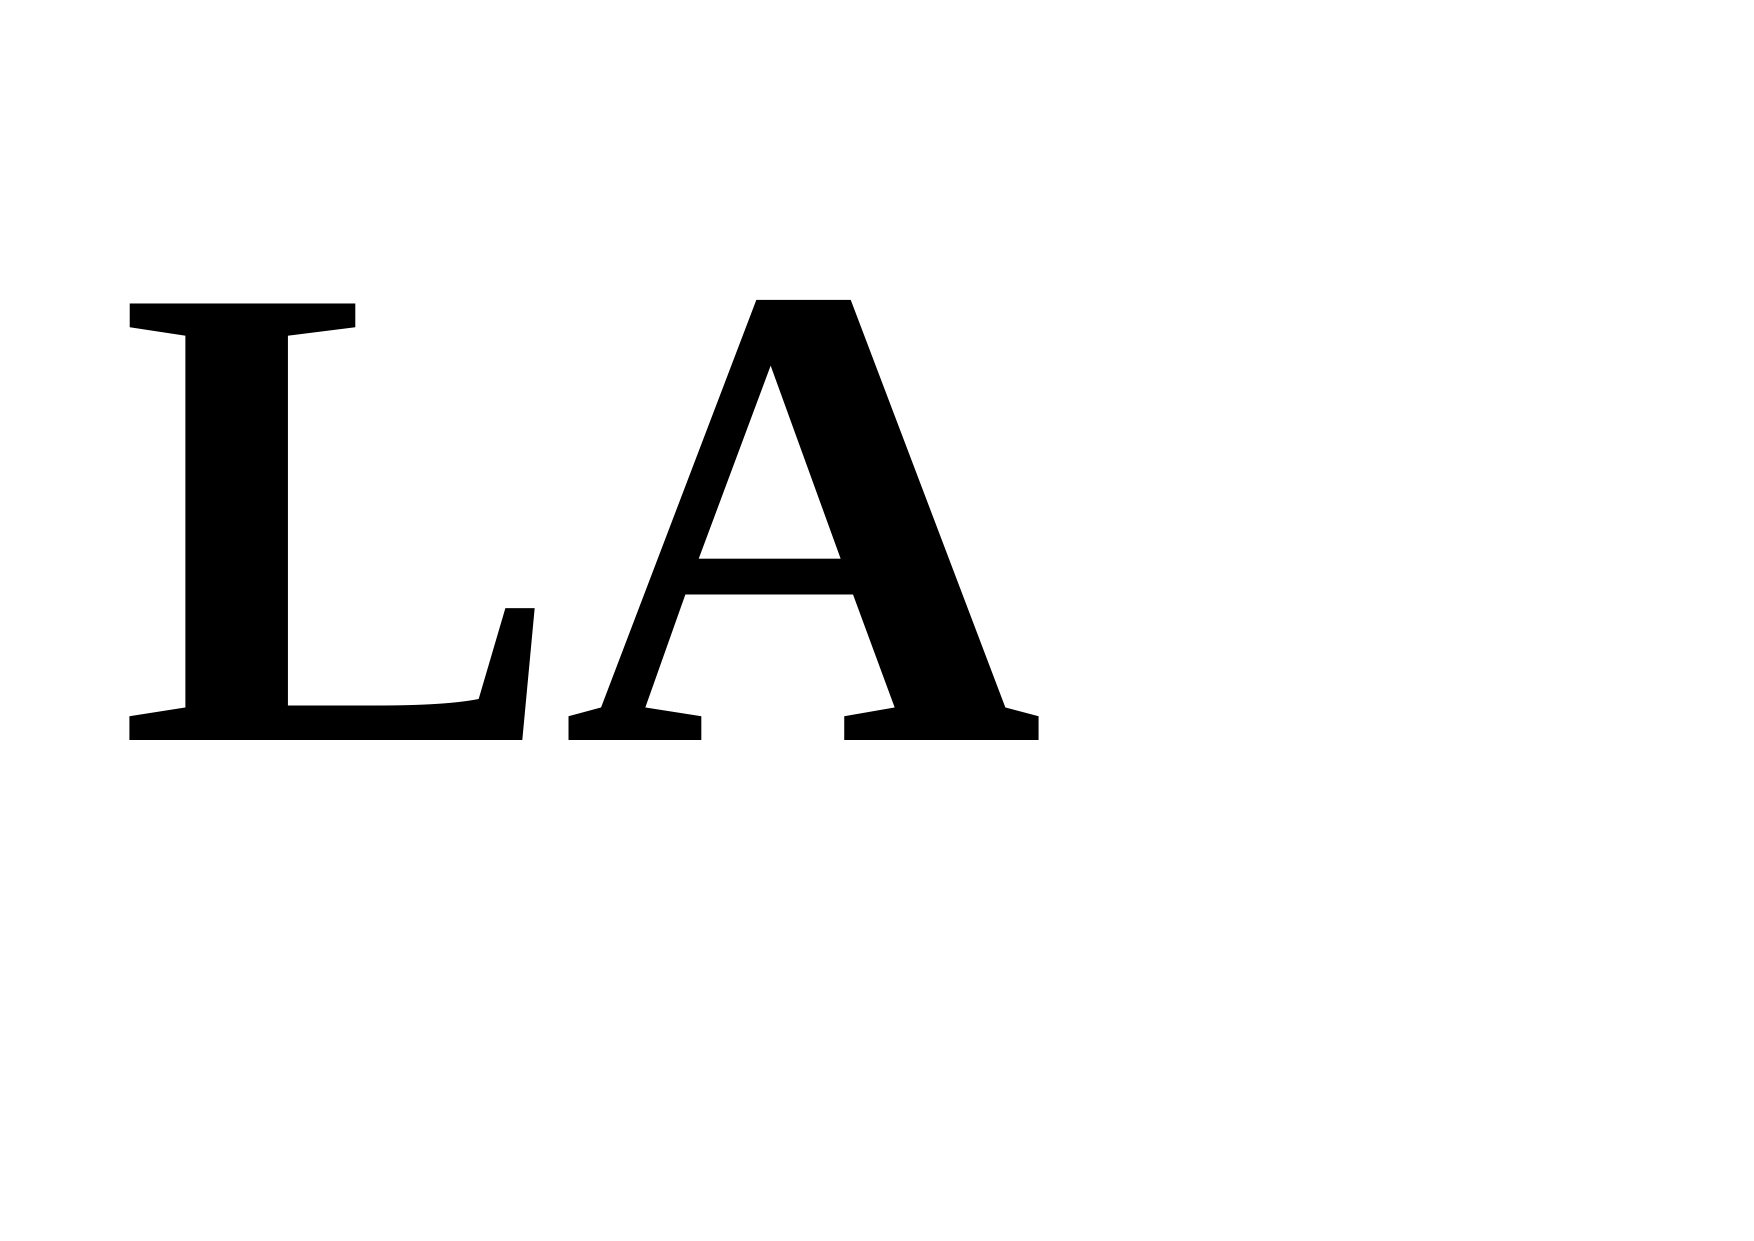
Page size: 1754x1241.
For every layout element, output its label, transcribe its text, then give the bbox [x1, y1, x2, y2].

text LA [118, 118, 1636, 885]
